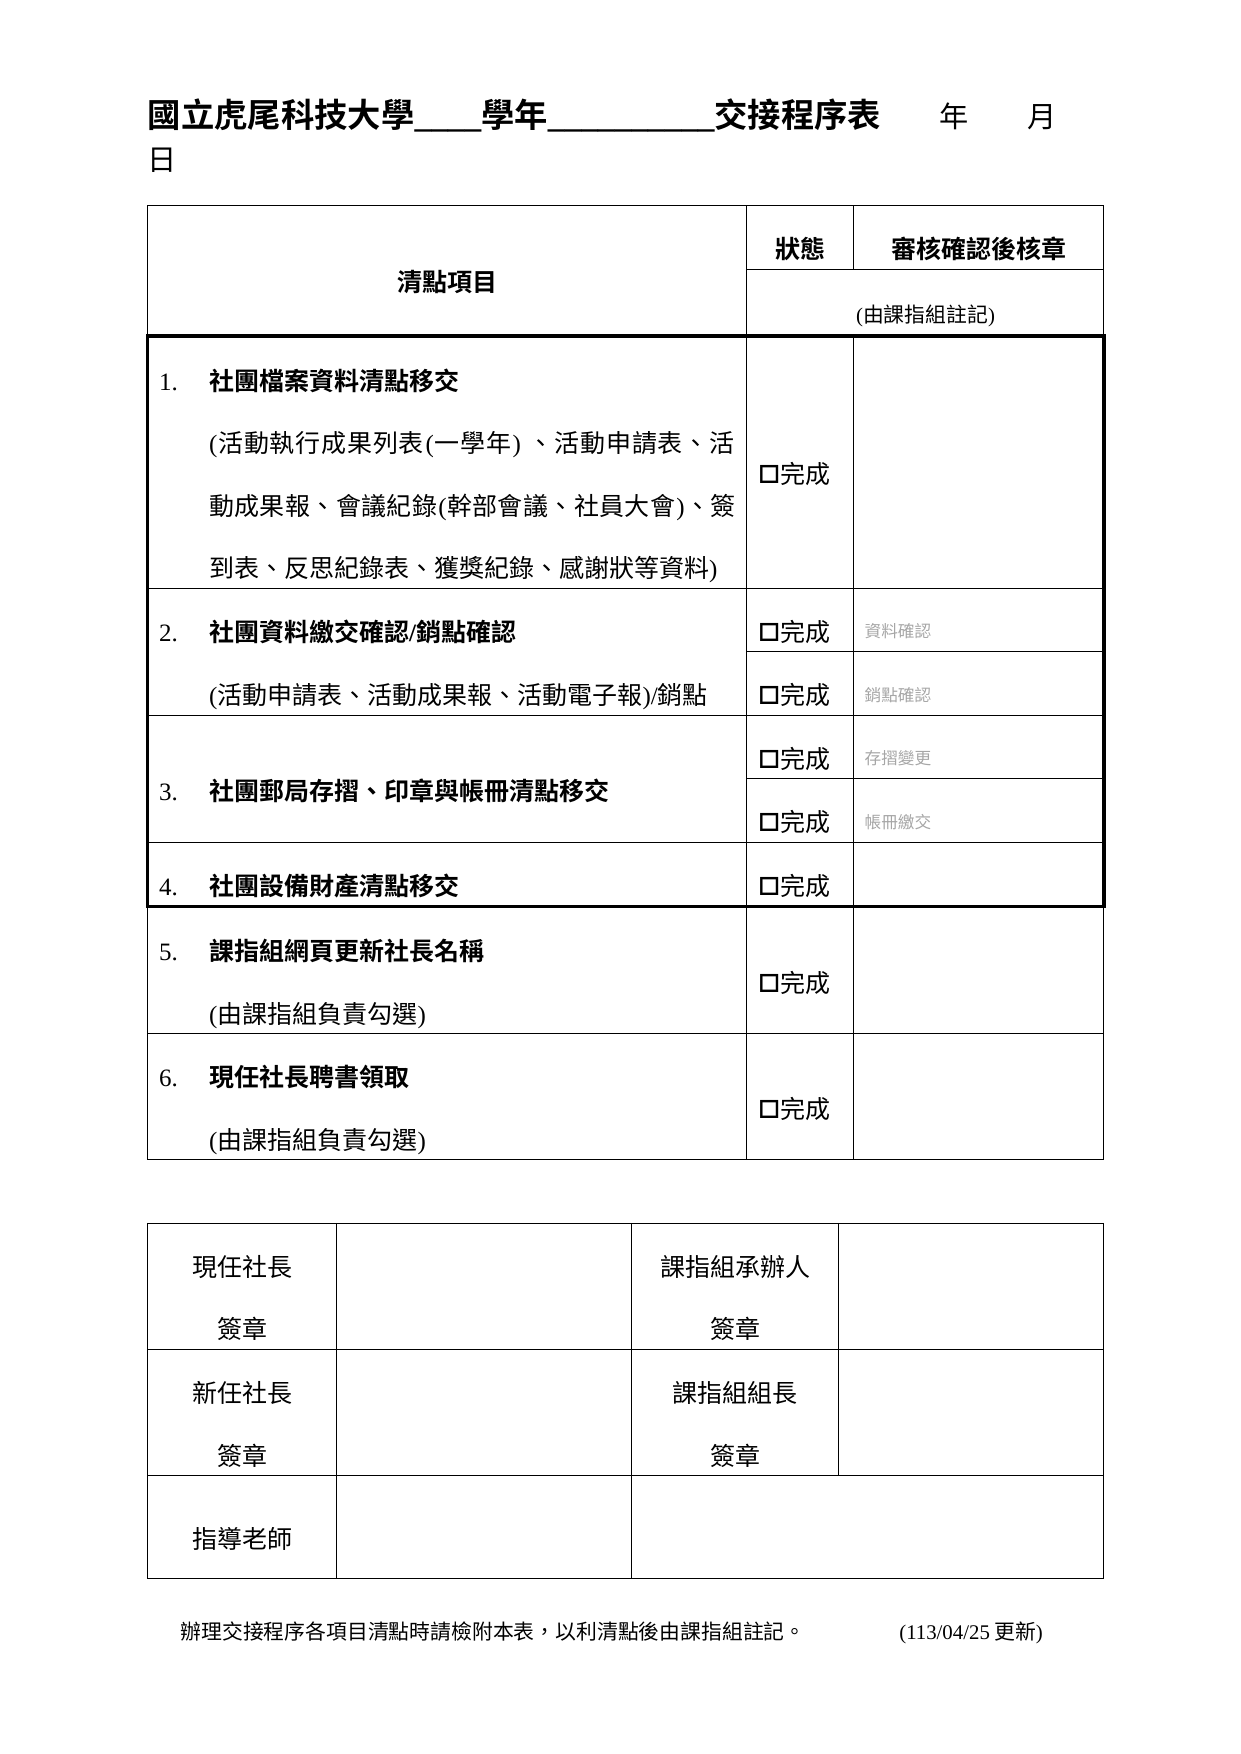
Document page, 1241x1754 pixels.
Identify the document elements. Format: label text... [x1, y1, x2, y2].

table_cell (由課指組註記) [747, 270, 1103, 334]
table_cell 社團檔案資料清點移交 (活動執行成果列表(一學年) 、活動申請表、活動成果報、會議紀錄(幹部會議、社員大會)、簽到表、反思紀錄表、獲獎紀錄、感謝狀等資料) [149, 338, 746, 587]
table_cell 社團設備財產清點移交 [149, 843, 746, 905]
table_cell 社團郵局存摺、印章與帳冊清點移交 [149, 716, 746, 842]
table_cell [854, 1034, 1103, 1159]
table_cell [854, 843, 1102, 905]
table_cell 課指組組長 簽章 [632, 1350, 838, 1475]
table_cell 指導老師 [148, 1476, 336, 1578]
table_cell 現任社長聘書領取 (由課指組負責勾選) [148, 1034, 746, 1159]
table_cell 新任社長 簽章 [148, 1350, 336, 1475]
table_cell [632, 1476, 1103, 1578]
table_cell 完成 [747, 779, 853, 842]
table_cell 完成 [747, 652, 853, 714]
table_cell [854, 338, 1102, 587]
table_header 狀態 [747, 206, 853, 269]
table_cell [839, 1350, 1103, 1475]
table_cell 存摺變更 [854, 716, 1102, 778]
table_cell 銷點確認 [854, 652, 1102, 714]
table_cell 完成 [747, 843, 853, 905]
table_cell 完成 [747, 589, 853, 651]
table_header 清點項目 [148, 206, 746, 334]
table_header [839, 1224, 1103, 1349]
table_header 課指組承辦人 簽章 [632, 1224, 838, 1349]
table_cell 完成 [747, 1034, 853, 1159]
table_header 審核確認後核章 [854, 206, 1103, 269]
table_cell 資料確認 [854, 589, 1102, 651]
table_cell 完成 [747, 716, 853, 778]
table_cell 帳冊繳交 [854, 779, 1102, 842]
table_header [337, 1224, 631, 1349]
table_cell 完成 [747, 908, 853, 1033]
table_cell [337, 1476, 631, 1578]
table_header 現任社長 簽章 [148, 1224, 336, 1349]
table_cell [337, 1350, 631, 1475]
table_cell 課指組網頁更新社長名稱 (由課指組負責勾選) [148, 908, 746, 1033]
table_cell [854, 908, 1103, 1033]
table_cell 社團資料繳交確認/銷點確認 (活動申請表、活動成果報、活動電子報)/銷點 [149, 589, 746, 714]
table_cell 完成 [747, 338, 853, 587]
